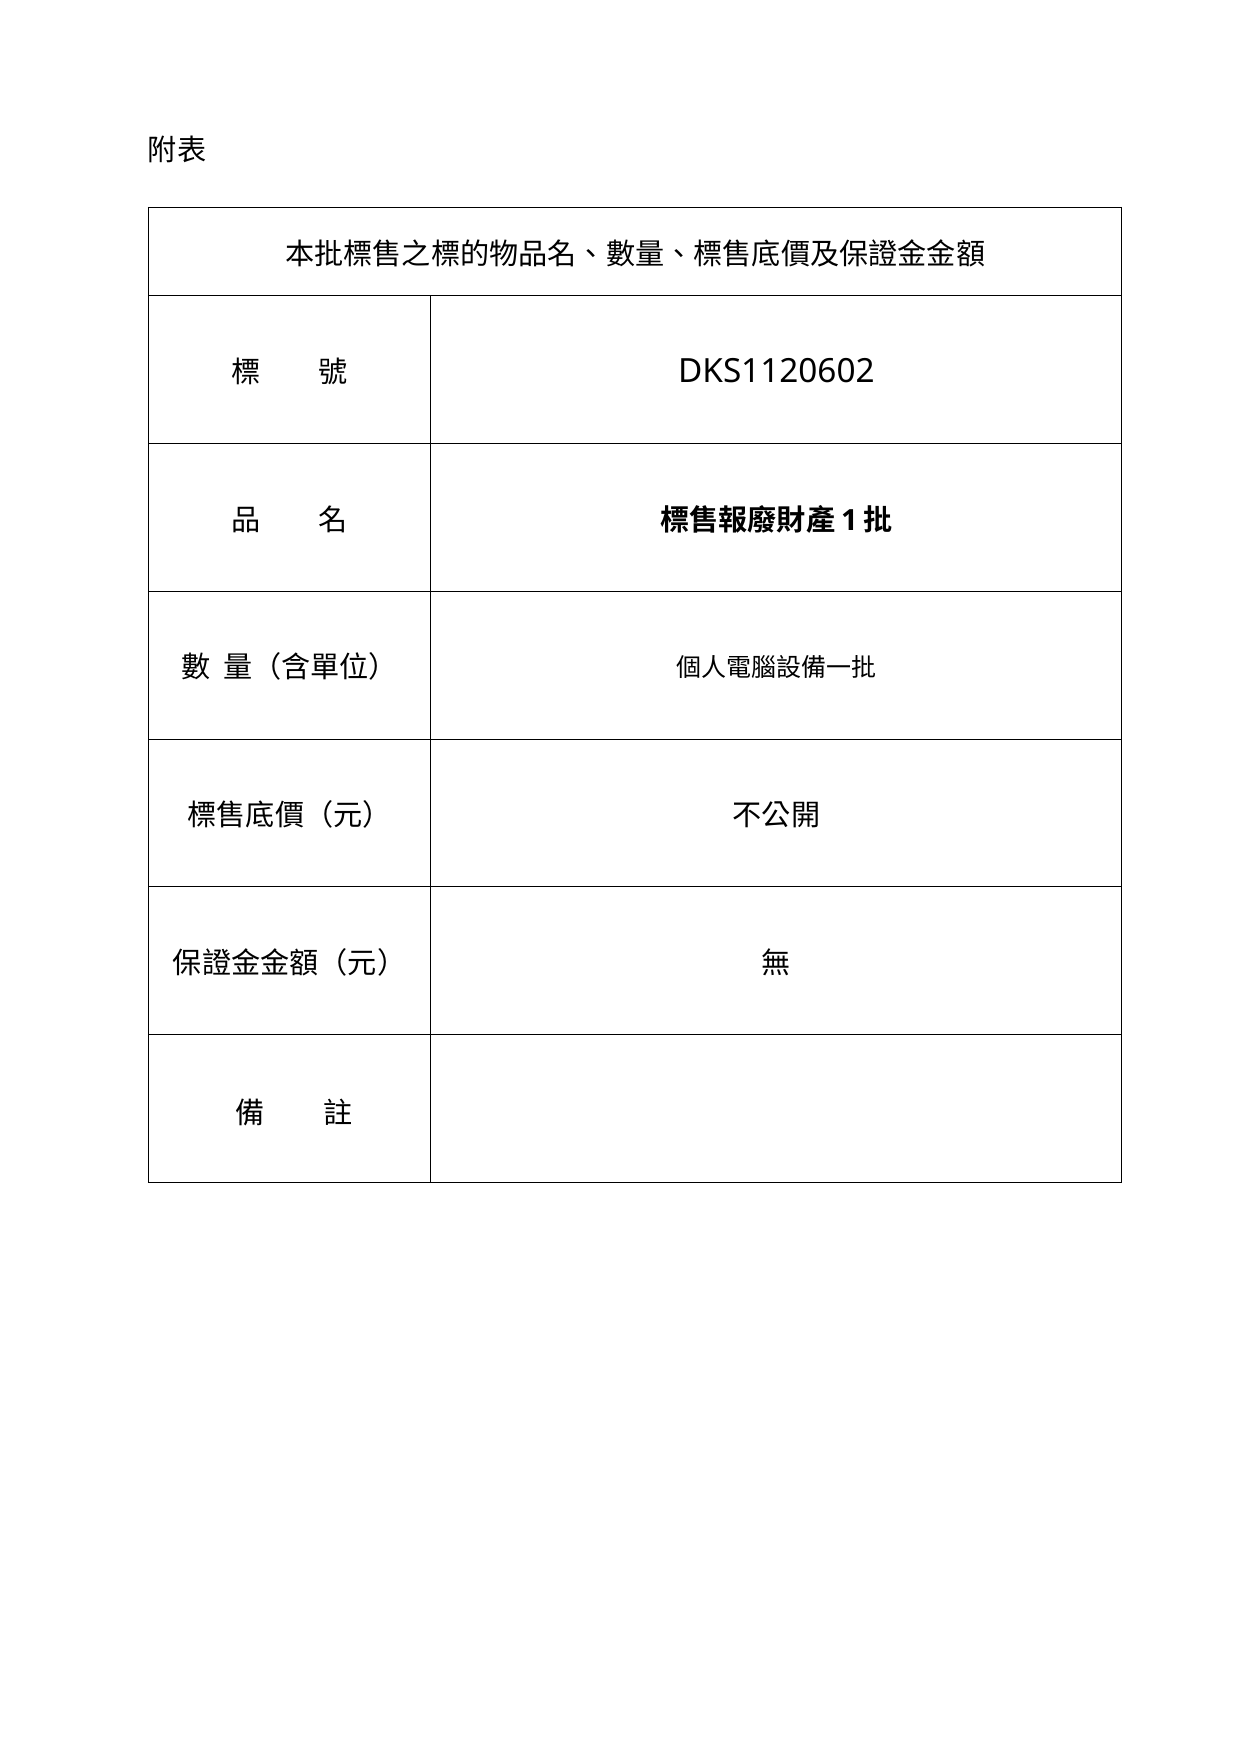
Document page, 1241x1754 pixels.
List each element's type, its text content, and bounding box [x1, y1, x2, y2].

table_cell 不公開 [431, 740, 1121, 886]
table_cell 個人電腦設備一批 [431, 592, 1121, 738]
table_cell 標售底價（元） [149, 740, 430, 886]
table_cell 標售報廢財產1批 [431, 444, 1121, 591]
table_cell 數 量（含單位） [149, 592, 430, 738]
table_cell 保證金金額（元） [149, 887, 430, 1034]
table_cell 品 名 [149, 444, 430, 591]
table_header 本批標售之標的物品名、數量、標售底價及保證金金額 [149, 208, 1121, 295]
table_cell [431, 1035, 1121, 1182]
text 附表 [148, 127, 1122, 169]
table_cell 標 號 [149, 296, 430, 443]
table_cell DKS1120602 [431, 296, 1121, 443]
table_cell 無 [431, 887, 1121, 1034]
table_cell 備 註 [149, 1035, 430, 1182]
